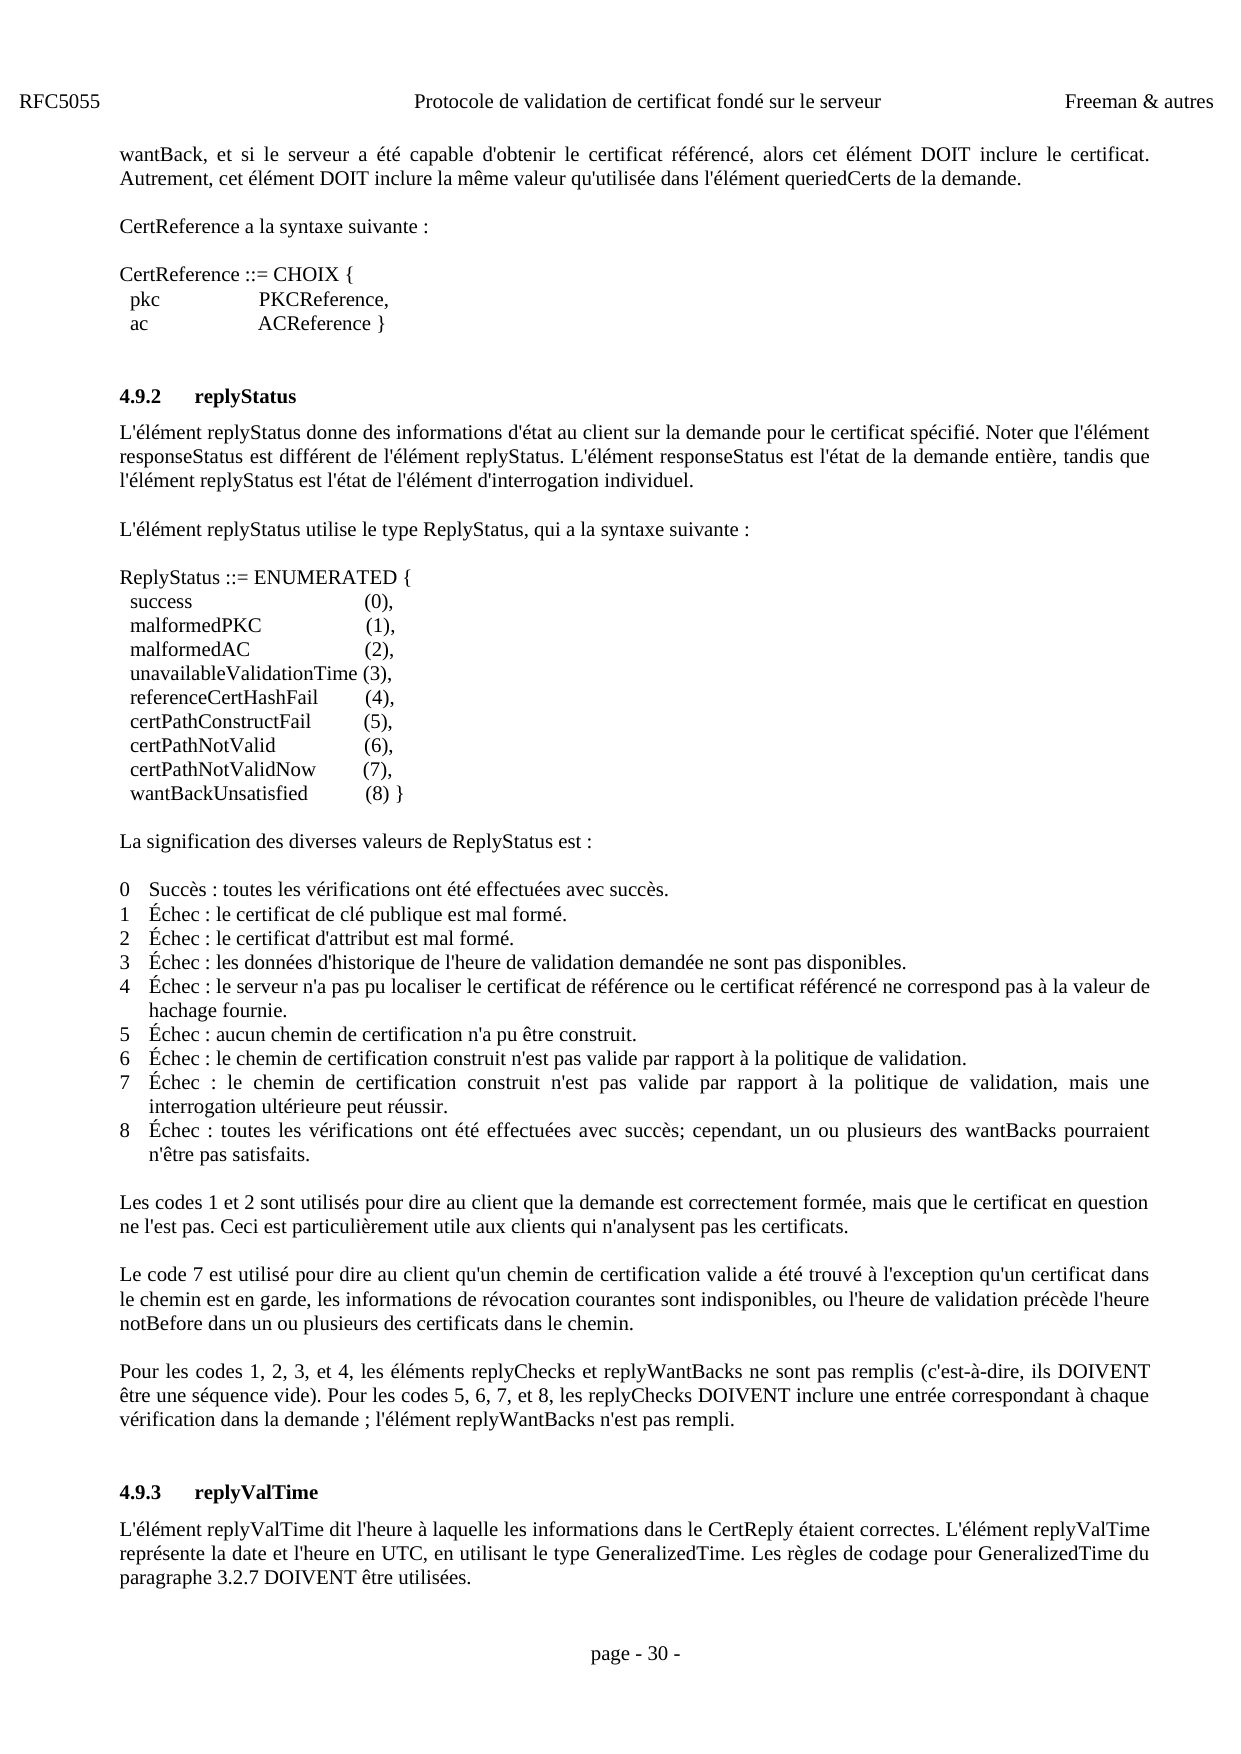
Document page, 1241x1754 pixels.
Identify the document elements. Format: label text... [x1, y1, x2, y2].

text malformedAC (2), [119, 637, 1152, 661]
text malformedPKC (1), [119, 613, 1152, 637]
text Les codes 1 et 2 sont utilisés pour dire au client que la demande est correctement formée, mais que le certificat en question ne l'est pas. Ceci est particulièrement utile aux clients qui n'analysent pas les certificats. [119, 1190, 1152, 1238]
text certPathNotValid (6), [119, 733, 1152, 757]
text unavailableValidationTime (3), [119, 661, 1152, 685]
text 6 Échec : le chemin de certification construit n'est pas valide par rapport à la politique de validation. [119, 1046, 1152, 1070]
text pkc PKCReference, [119, 286, 1152, 311]
text ReplyStatus ::= ENUMERATED { [119, 564, 1152, 589]
text La signification des diverses valeurs de ReplyStatus est : [119, 829, 1152, 853]
text L'élément replyValTime dit l'heure à laquelle les informations dans le CertReply étaient correctes. L'élément replyValTime représente la date et l'heure en UTC, en utilisant le type GeneralizedTime. Les règles de codage pour GeneralizedTime du paragraphe 3.2.7 DOIVENT être utilisées. [119, 1516, 1152, 1589]
text L'élément replyStatus utilise le type ReplyStatus, qui a la syntaxe suivante : [119, 516, 1152, 541]
text ac ACReference } [119, 311, 1152, 334]
text wantBackUnsatisfied (8) } [119, 781, 1152, 805]
text 3 Échec : les données d'historique de l'heure de validation demandée ne sont pas disponibles. [119, 949, 1152, 974]
text 8 Échec : toutes les vérifications ont été effectuées avec succès; cependant, un ou plusieurs des wantBacks pourraient n'être pas satisfaits. [119, 1118, 1152, 1166]
text 4 Échec : le serveur n'a pas pu localiser le certificat de référence ou le certificat référencé ne correspond pas à la valeur de hachage fournie. [119, 974, 1152, 1022]
subtitle 4.9.3 replyValTime [119, 1480, 1152, 1504]
text Le code 7 est utilisé pour dire au client qu'un chemin de certification valide a été trouvé à l'exception qu'un certificat dans le chemin est en garde, les informations de révocation courantes sont indisponibles, ou l'heure de validation précède l'heure notBefore dans un ou plusieurs des certificats dans le chemin. [119, 1262, 1152, 1334]
text CertReference ::= CHOIX { [119, 262, 1152, 286]
text success (0), [119, 589, 1152, 613]
text Pour les codes 1, 2, 3, et 4, les éléments replyChecks et replyWantBacks ne sont pas remplis (c'est-à-dire, ils DOIVENT être une séquence vide). Pour les codes 5, 6, 7, et 8, les replyChecks DOIVENT inclure une entrée correspondant à chaque vérification dans la demande ; l'élément replyWantBacks n'est pas rempli. [119, 1359, 1152, 1431]
text 1 Échec : le certificat de clé publique est mal formé. [119, 901, 1152, 926]
text wantBack, et si le serveur a été capable d'obtenir le certificat référencé, alors cet élément DOIT inclure le certificat. Autrement, cet élément DOIT inclure la même valeur qu'utilisée dans l'élément queriedCerts de la demande. [119, 142, 1152, 190]
text 5 Échec : aucun chemin de certification n'a pu être construit. [119, 1022, 1152, 1046]
text 2 Échec : le certificat d'attribut est mal formé. [119, 926, 1152, 949]
text 7 Échec : le chemin de certification construit n'est pas valide par rapport à la politique de validation, mais une interrogation ultérieure peut réussir. [119, 1070, 1152, 1118]
text 0 Succès : toutes les vérifications ont été effectuées avec succès. [119, 877, 1152, 901]
text CertReference a la syntaxe suivante : [119, 214, 1152, 238]
text certPathConstructFail (5), [119, 709, 1152, 733]
text referenceCertHashFail (4), [119, 685, 1152, 709]
text certPathNotValidNow (7), [119, 757, 1152, 781]
subtitle 4.9.2 replyStatus [119, 384, 1152, 408]
text L'élément replyStatus donne des informations d'état au client sur la demande pour le certificat spécifié. Noter que l'élément responseStatus est différent de l'élément replyStatus. L'élément responseStatus est l'état de la demande entière, tandis que l'élément replyStatus est l'état de l'élément d'interrogation individuel. [119, 420, 1152, 492]
